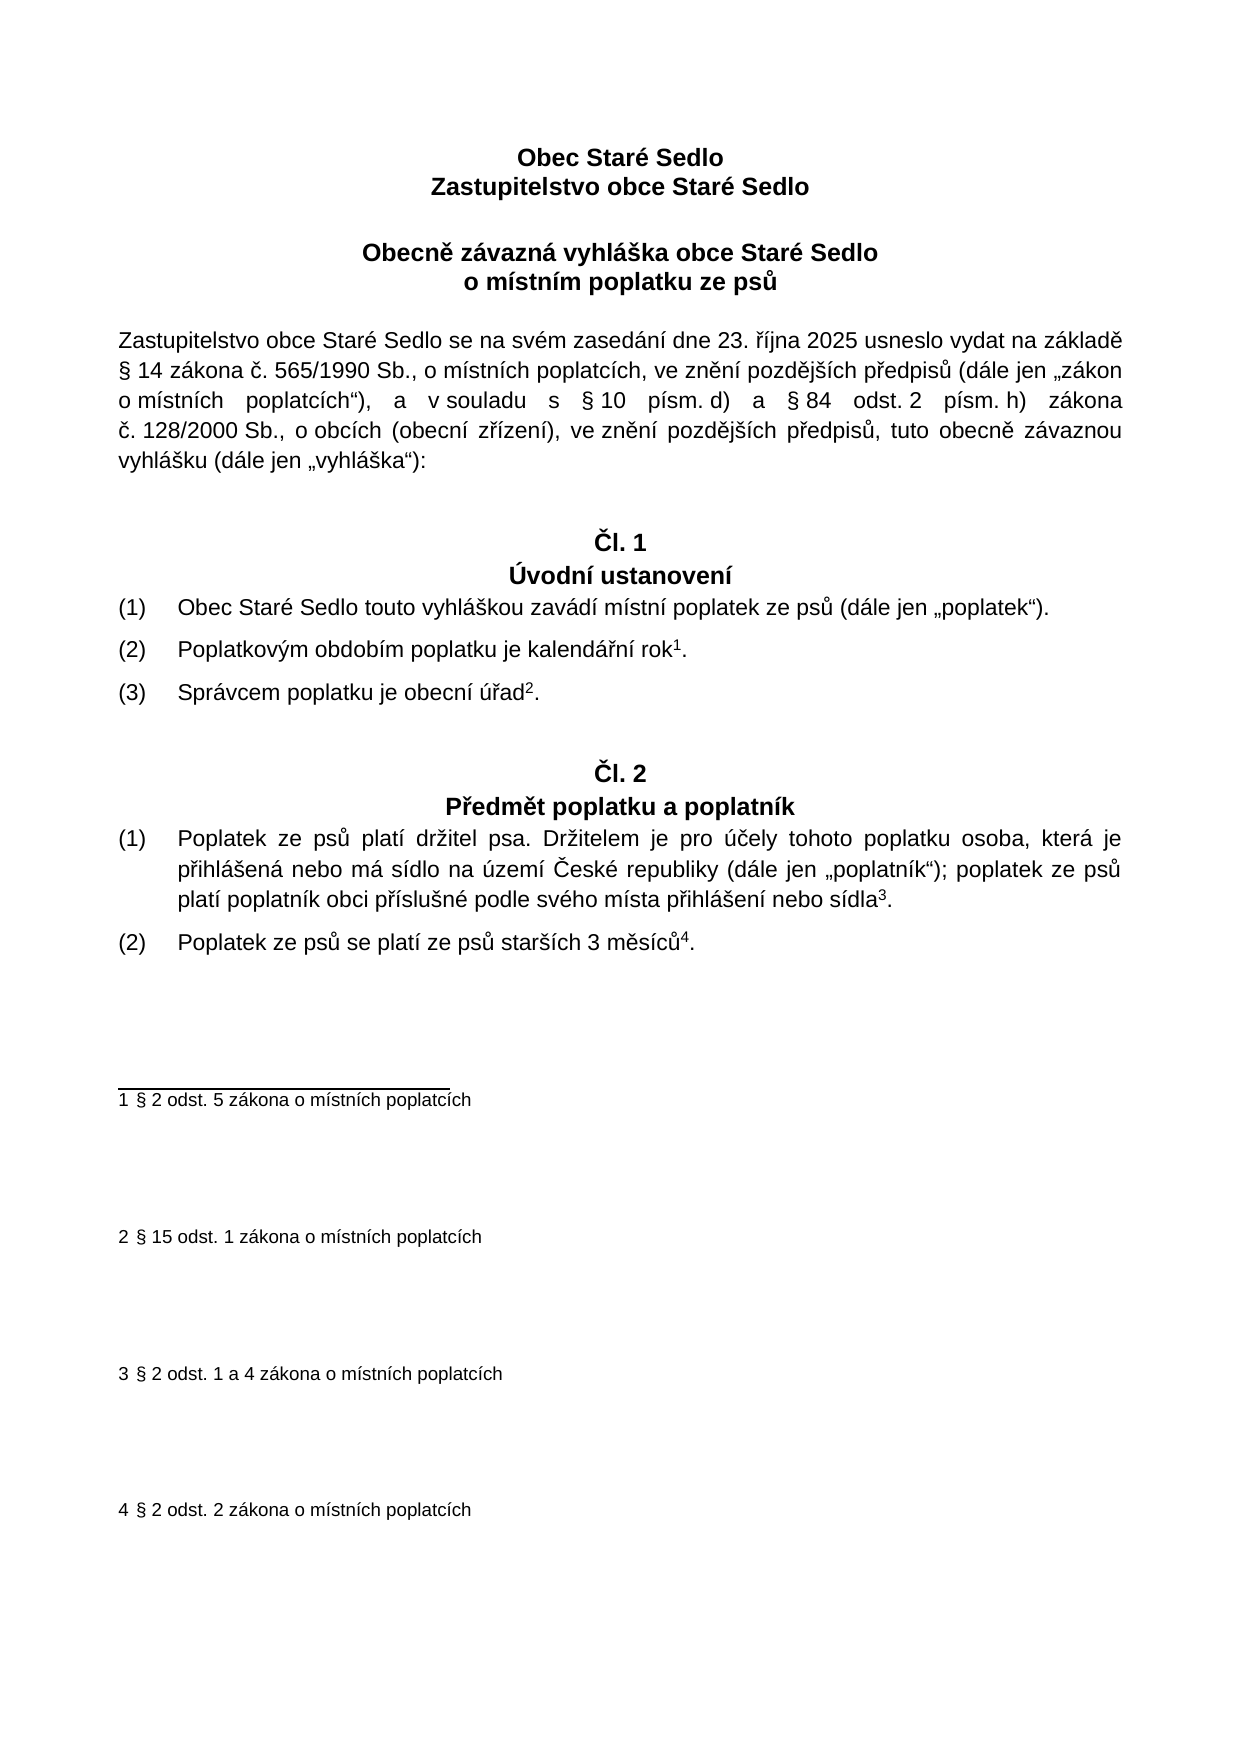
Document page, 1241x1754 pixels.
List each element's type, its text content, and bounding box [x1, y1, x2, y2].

list § 2 odst. 2 zákona o místních poplatcích [118, 1499, 1122, 1520]
list § 15 odst. 1 zákona o místních poplatcích [118, 1226, 1122, 1247]
list Poplatek ze psů platí držitel psa. Držitelem je pro účely tohoto poplatku osoba, která je přihlášená nebo má sídlo na území České republiky (dále jen „poplatník“); poplatek ze psů platí poplatník obci příslušné podle svého místa přihlášení nebo sídla. [118, 825, 1122, 912]
list Poplatkovým obdobím poplatku je kalendářní rok. [118, 636, 1122, 663]
list § 2 odst. 1 a 4 zákona o místních poplatcích [118, 1362, 1122, 1384]
list § 2 odst. 5 zákona o místních poplatcích [118, 1089, 1122, 1111]
text Zastupitelstvo obce Staré Sedlo se na svém zasedání dne 23. října 2025 usneslo vydat na základě § 14 zákona č. 565/1990 Sb., o místních poplatcích, ve znění pozdějších předpisů (dále jen „zákon o místních poplatcích“), a v souladu s § 10 písm. d) a § 84 odst. 2 písm. h) zákona č. 128/2000 Sb., o obcích (obecní zřízení), ve znění pozdějších předpisů, tuto obecně závaznou vyhlášku (dále jen „vyhláška“): [118, 327, 1122, 474]
list Poplatek ze psů se platí ze psů starších 3 měsíců. [118, 928, 1122, 955]
text Obec Staré Sedlo Zastupitelstvo obce Staré Sedlo [118, 143, 1122, 201]
list Správcem poplatku je obecní úřad. [118, 679, 1122, 706]
subtitle Čl. 1 Úvodní ustanovení [118, 528, 1122, 589]
subtitle Čl. 2 Předmět poplatku a poplatník [118, 759, 1122, 821]
subtitle Obecně závazná vyhláška obce Staré Sedlo o místním poplatku ze psů [118, 238, 1122, 295]
list Obec Staré Sedlo touto vyhláškou zavádí místní poplatek ze psů (dále jen „poplatek“). [118, 594, 1122, 620]
